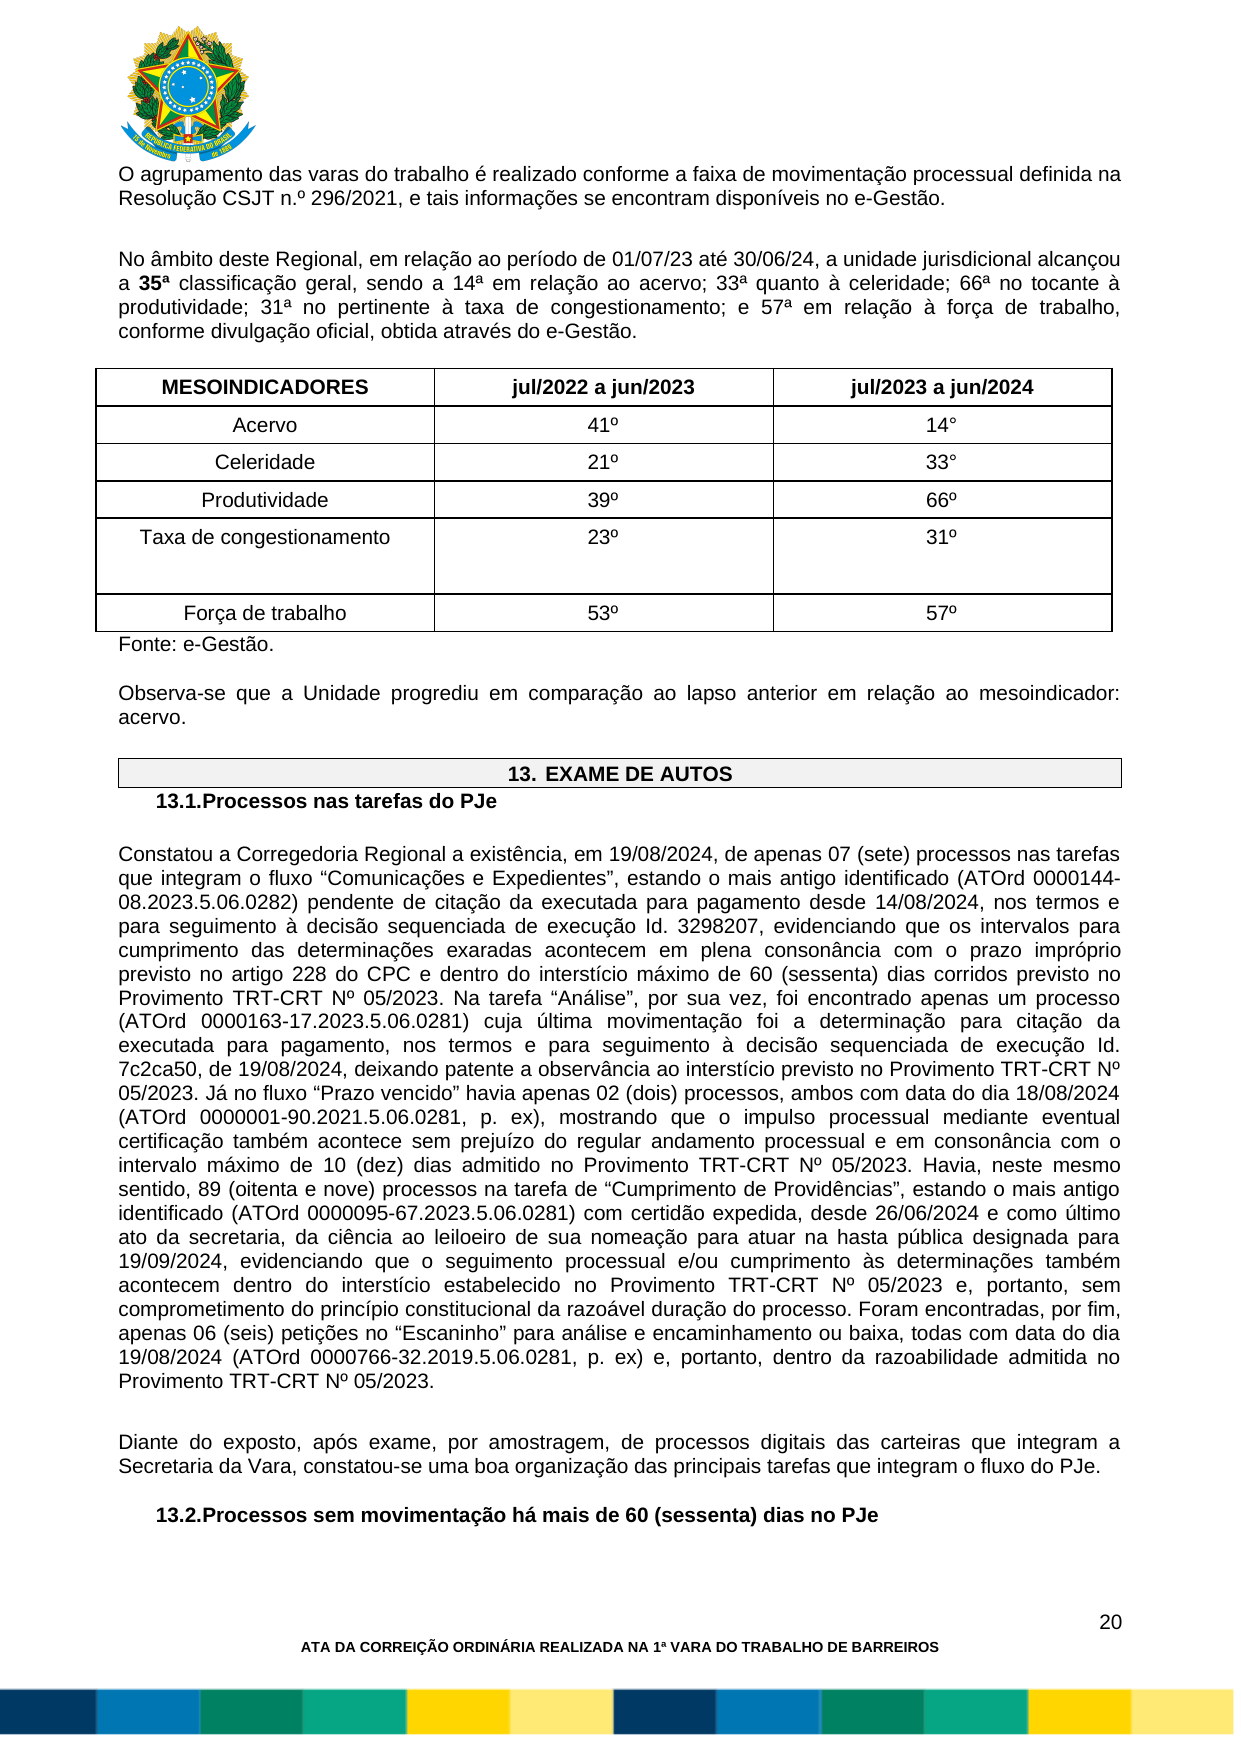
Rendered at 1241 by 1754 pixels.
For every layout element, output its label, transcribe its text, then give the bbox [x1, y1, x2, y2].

table_header MESOINDICADORES [97, 369, 434, 405]
table_cell 21º [435, 444, 773, 480]
table_cell 39º [435, 482, 773, 517]
table_cell 31º [774, 519, 1111, 593]
text No âmbito deste Regional, em relação ao período de 01/07/23 até 30/06/24, a unidade jurisdicional alcançou a 35ª classificação geral, sendo a 14ª em relação ao acervo; 33ª quanto à celeridade; 66ª no tocante à produtividade; 31ª no pertinente à taxa de congestionamento; e 57ª em relação à força de trabalho, conforme divulgação oficial, obtida através do e-Gestão. [118, 247, 1122, 343]
table_cell Força de trabalho [97, 595, 434, 631]
table_cell Acervo [97, 407, 434, 442]
list Processos sem movimentação há mais de 60 (sessenta) dias no PJe [156, 1503, 1122, 1527]
table_cell Taxa de congestionamento [97, 519, 434, 593]
table_header jul/2023 a jun/2024 [774, 369, 1111, 405]
table_header jul/2022 a jun/2023 [435, 369, 773, 405]
table_cell 23º [435, 519, 773, 593]
table_cell 33° [774, 444, 1111, 480]
text Observa-se que a Unidade progrediu em comparação ao lapso anterior em relação ao mesoindicador: acervo. [118, 681, 1122, 729]
text Fonte: e-Gestão. [118, 632, 1122, 656]
text Diante do exposto, após exame, por amostragem, de processos digitais das carteiras que integram a Secretaria da Vara, constatou-se uma boa organização das principais tarefas que integram o fluxo do PJe. [118, 1430, 1122, 1478]
list Processos nas tarefas do PJe [156, 788, 1122, 812]
table_cell 41º [435, 407, 773, 442]
text Constatou a Corregedoria Regional a existência, em 19/08/2024, de apenas 07 (sete) processos nas tarefas que integram o fluxo “Comunicações e Expedientes”, estando o mais antigo identificado (ATOrd 0000144-08.2023.5.06.0282) pendente de citação da executada para pagamento desde 14/08/2024, nos termos e para seguimento à decisão sequenciada de execução Id. 3298207, evidenciando que os intervalos para cumprimento das determinações exaradas acontecem em plena consonância com o prazo impróprio previsto no artigo 228 do CPC e dentro do interstício máximo de 60 (sessenta) dias corridos previsto no Provimento TRT-CRT Nº 05/2023. Na tarefa “Análise”, por sua vez, foi encontrado apenas um processo (ATOrd 0000163-17.2023.5.06.0281) cuja última movimentação foi a determinação para citação da executada para pagamento, nos termos e para seguimento à decisão sequenciada de execução Id. 7c2ca50, de 19/08/2024, deixando patente a observância ao interstício previsto no Provimento TRT-CRT Nº 05/2023. Já no fluxo “Prazo vencido” havia apenas 02 (dois) processos, ambos com data do dia 18/08/2024 (ATOrd 0000001-90.2021.5.06.0281, p. ex), mostrando que o impulso processual mediante eventual certificação também acontece sem prejuízo do regular andamento processual e em consonância com o intervalo máximo de 10 (dez) dias admitido no Provimento TRT-CRT Nº 05/2023. Havia, neste mesmo sentido, 89 (oitenta e nove) processos na tarefa de “Cumprimento de Providências”, estando o mais antigo identificado (ATOrd 0000095-67.2023.5.06.0281) com certidão expedida, desde 26/06/2024 e como último ato da secretaria, da ciência ao leiloeiro de sua nomeação para atuar na hasta pública designada para 19/09/2024, evidenciando que o seguimento processual e/ou cumprimento às determinações também acontecem dentro do interstício estabelecido no Provimento TRT-CRT Nº 05/2023 e, portanto, sem comprometimento do princípio constitucional da razoável duração do processo. Foram encontradas, por fim, apenas 06 (seis) petições no “Escaninho” para análise e encaminhamento ou baixa, todas com data do dia 19/08/2024 (ATOrd 0000766-32.2019.5.06.0281, p. ex) e, portanto, dentro da razoabilidade admitida no Provimento TRT-CRT Nº 05/2023. [118, 842, 1122, 1393]
text O agrupamento das varas do trabalho é realizado conforme a faixa de movimentação processual definida na Resolução CSJT n.º 296/2021, e tais informações se encontram disponíveis no e-Gestão. [118, 115, 1122, 209]
list EXAME DE AUTOS [119, 759, 1121, 787]
table_cell 57º [774, 595, 1111, 631]
table_cell Celeridade [97, 444, 434, 480]
table_cell Produtividade [97, 482, 434, 517]
table_cell 53º [435, 595, 773, 631]
table_cell 14° [774, 407, 1111, 442]
table_cell 66º [774, 482, 1111, 517]
